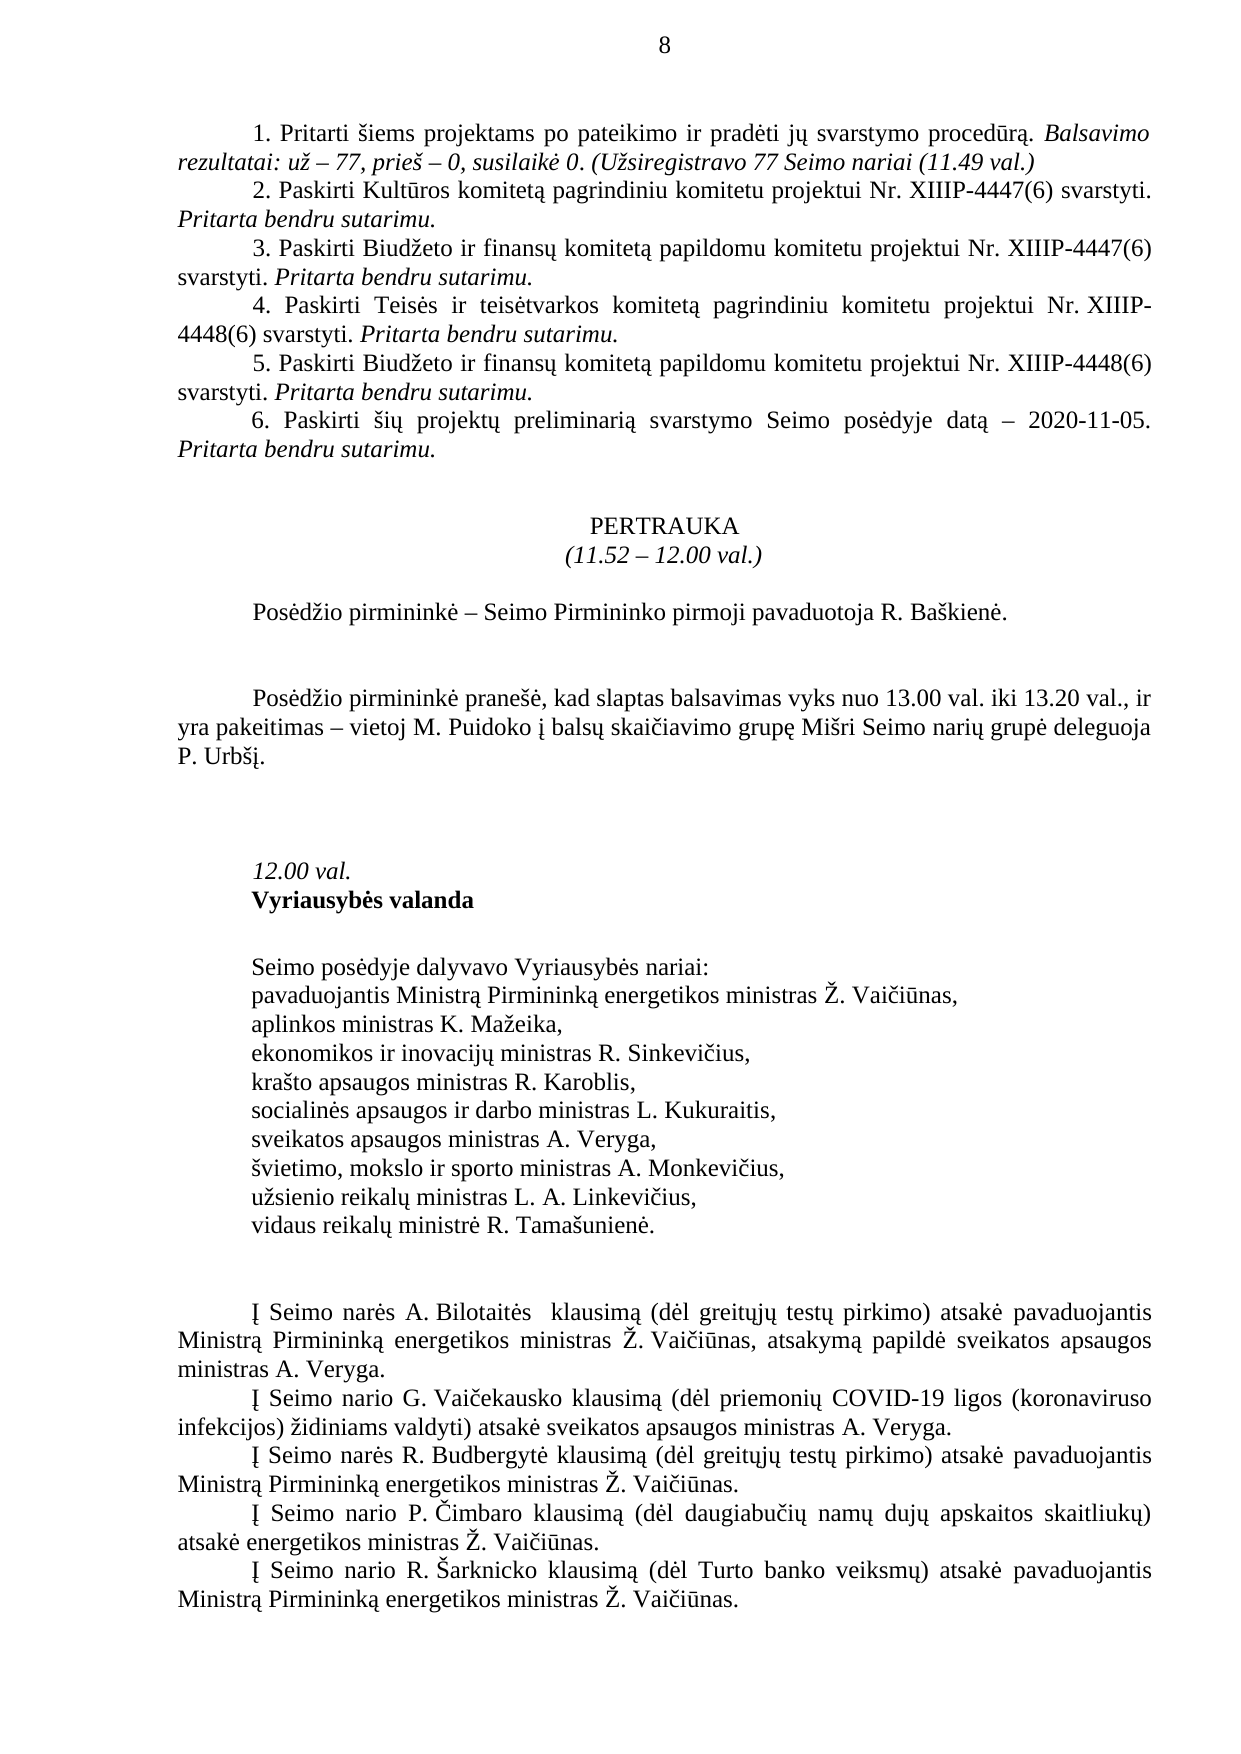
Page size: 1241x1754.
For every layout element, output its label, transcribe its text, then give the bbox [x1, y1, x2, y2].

text Į Seimo nario P. Čimbaro klausimą (dėl daugiabučių namų dujų apskaitos skaitliukų) atsakė energetikos ministras Ž. Vaičiūnas. [177, 1498, 1152, 1556]
text švietimo, mokslo ir sporto ministras A. Monkevičius, [177, 1153, 1152, 1182]
text (11.52 – 12.00 val.) [177, 540, 1152, 568]
text 2. Paskirti Kultūros komitetą pagrindiniu komitetu projektui Nr. XIIIP-4447(6) svarstyti. Pritarta bendru sutarimu. [177, 176, 1152, 233]
text aplinkos ministras K. Mažeika, [177, 1009, 1152, 1038]
text Į Seimo nario G. Vaičekausko klausimą (dėl priemonių COVID-19 ligos (koronaviruso infekcijos) židiniams valdyti) atsakė sveikatos apsaugos ministras A. Veryga. [177, 1383, 1152, 1441]
text sveikatos apsaugos ministras A. Veryga, [177, 1124, 1152, 1153]
text Seimo posėdyje dalyvavo Vyriausybės nariai: [177, 952, 1152, 981]
text Posėdžio pirmininkė – Seimo Pirmininko pirmoji pavaduotoja R. Baškienė. [177, 597, 1152, 626]
text 3. Paskirti Biudžeto ir finansų komitetą papildomu komitetu projektui Nr. XIIIP-4447(6) svarstyti. Pritarta bendru sutarimu. [177, 233, 1152, 291]
text ekonomikos ir inovacijų ministras R. Sinkevičius, [177, 1038, 1152, 1067]
text pavaduojantis Ministrą Pirmininką energetikos ministras Ž. Vaičiūnas, [177, 981, 1152, 1009]
text Į Seimo narės R. Budbergytė klausimą (dėl greitųjų testų pirkimo) atsakė pavaduojantis Ministrą Pirmininką energetikos ministras Ž. Vaičiūnas. [177, 1441, 1152, 1498]
text vidaus reikalų ministrė R. Tamašunienė. [177, 1211, 1152, 1239]
text Į Seimo narės A. Bilotaitės klausimą (dėl greitųjų testų pirkimo) atsakė pavaduojantis Ministrą Pirmininką energetikos ministras Ž. Vaičiūnas, atsakymą papildė sveikatos apsaugos ministras A. Veryga. [177, 1297, 1152, 1383]
text užsienio reikalų ministras L. A. Linkevičius, [177, 1182, 1152, 1211]
subtitle Vyriausybės valanda [177, 885, 1152, 913]
text PERTRAUKA [177, 511, 1152, 540]
text 4. Paskirti Teisės ir teisėtvarkos komitetą pagrindiniu komitetu projektui Nr. XIIIP-4448(6) svarstyti. Pritarta bendru sutarimu. [177, 291, 1152, 348]
text 12.00 val. [177, 856, 1152, 885]
text socialinės apsaugos ir darbo ministras L. Kukuraitis, [177, 1096, 1152, 1124]
text krašto apsaugos ministras R. Karoblis, [177, 1067, 1152, 1096]
text 6. Paskirti šių projektų preliminarią svarstymo Seimo posėdyje datą – 2020-11-05. Pritarta bendru sutarimu. [177, 406, 1152, 463]
text 5. Paskirti Biudžeto ir finansų komitetą papildomu komitetu projektui Nr. XIIIP-4448(6) svarstyti. Pritarta bendru sutarimu. [177, 348, 1152, 406]
text Į Seimo nario R. Šarknicko klausimą (dėl Turto banko veiksmų) atsakė pavaduojantis Ministrą Pirmininką energetikos ministras Ž. Vaičiūnas. [177, 1556, 1152, 1613]
text Posėdžio pirmininkė pranešė, kad slaptas balsavimas vyks nuo 13.00 val. iki 13.20 val., ir yra pakeitimas – vietoj M. Puidoko į balsų skaičiavimo grupę Mišri Seimo narių grupė deleguoja P. Urbšį. [177, 683, 1152, 770]
text 1. Pritarti šiems projektams po pateikimo ir pradėti jų svarstymo procedūrą. Balsavimo rezultatai: už – 77, prieš – 0, susilaikė 0. (Užsiregistravo 77 Seimo nariai (11.49 val.) [177, 118, 1152, 176]
